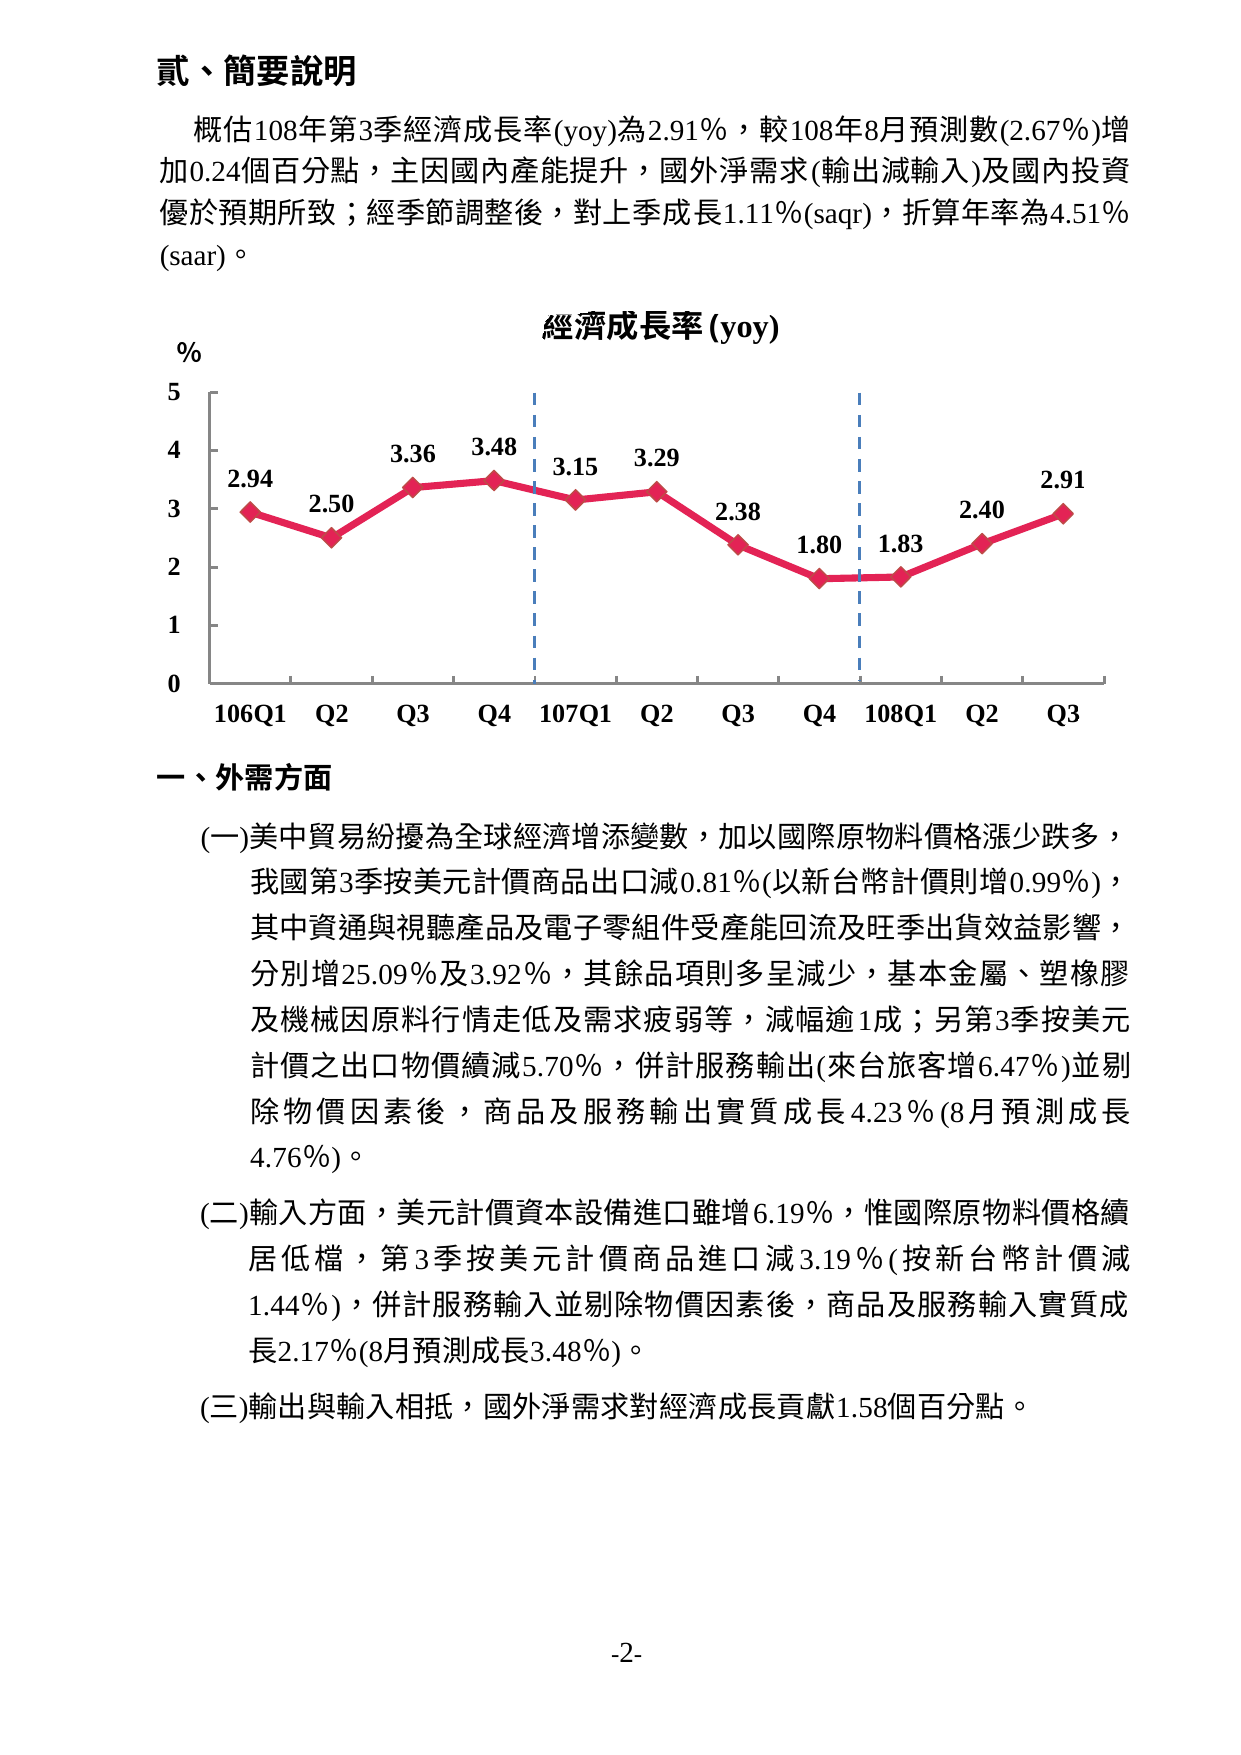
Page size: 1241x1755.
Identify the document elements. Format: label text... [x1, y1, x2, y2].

text (三)輸出與輸入相抵，國外淨需求對經濟成長貢獻1.58個百分點。 [200, 1380, 1131, 1426]
subtitle 貳、簡要說明 [157, 42, 1131, 94]
text (一)美中貿易紛擾為全球經濟增添變數，加以國際原物料價格漲少跌多，我國第3季按美元計價商品出口減0.81％(以新台幣計價則增0.99％)，其中資通與視聽產品及電子零組件受產能回流及旺季出貨效益影響，分別增25.09％及3.92％，其餘品項則多呈減少，基本金屬、塑橡膠及機械因原料行情走低及需求疲弱等，減幅逾1成；另第3季按美元計價之出口物價續減5.70％，併計服務輸出(來台旅客增6.47％)並剔除物價因素後，商品及服務輸出實質成長4.23％(8月預測成長4.76％)。 [200, 810, 1131, 1177]
text 概估108年第3季經濟成長率(yoy)為2.91％，較108年8月預測數(2.67％)增加0.24個百分點，主因國內產能提升，國外淨需求(輸出減輸入)及國內投資優於預期所致；經季節調整後，對上季成長1.11％(saqr)，折算年率為4.51％(saar)。 [159, 107, 1131, 273]
text (二)輸入方面，美元計價資本設備進口雖增6.19％，惟國際原物料價格續居低檔，第3季按美元計價商品進口減3.19％(按新台幣計價減1.44％)，併計服務輸入並剔除物價因素後，商品及服務輸入實質成長2.17％(8月預測成長3.48％)。 [200, 1187, 1131, 1370]
text 一、外需方面 [157, 750, 1131, 798]
